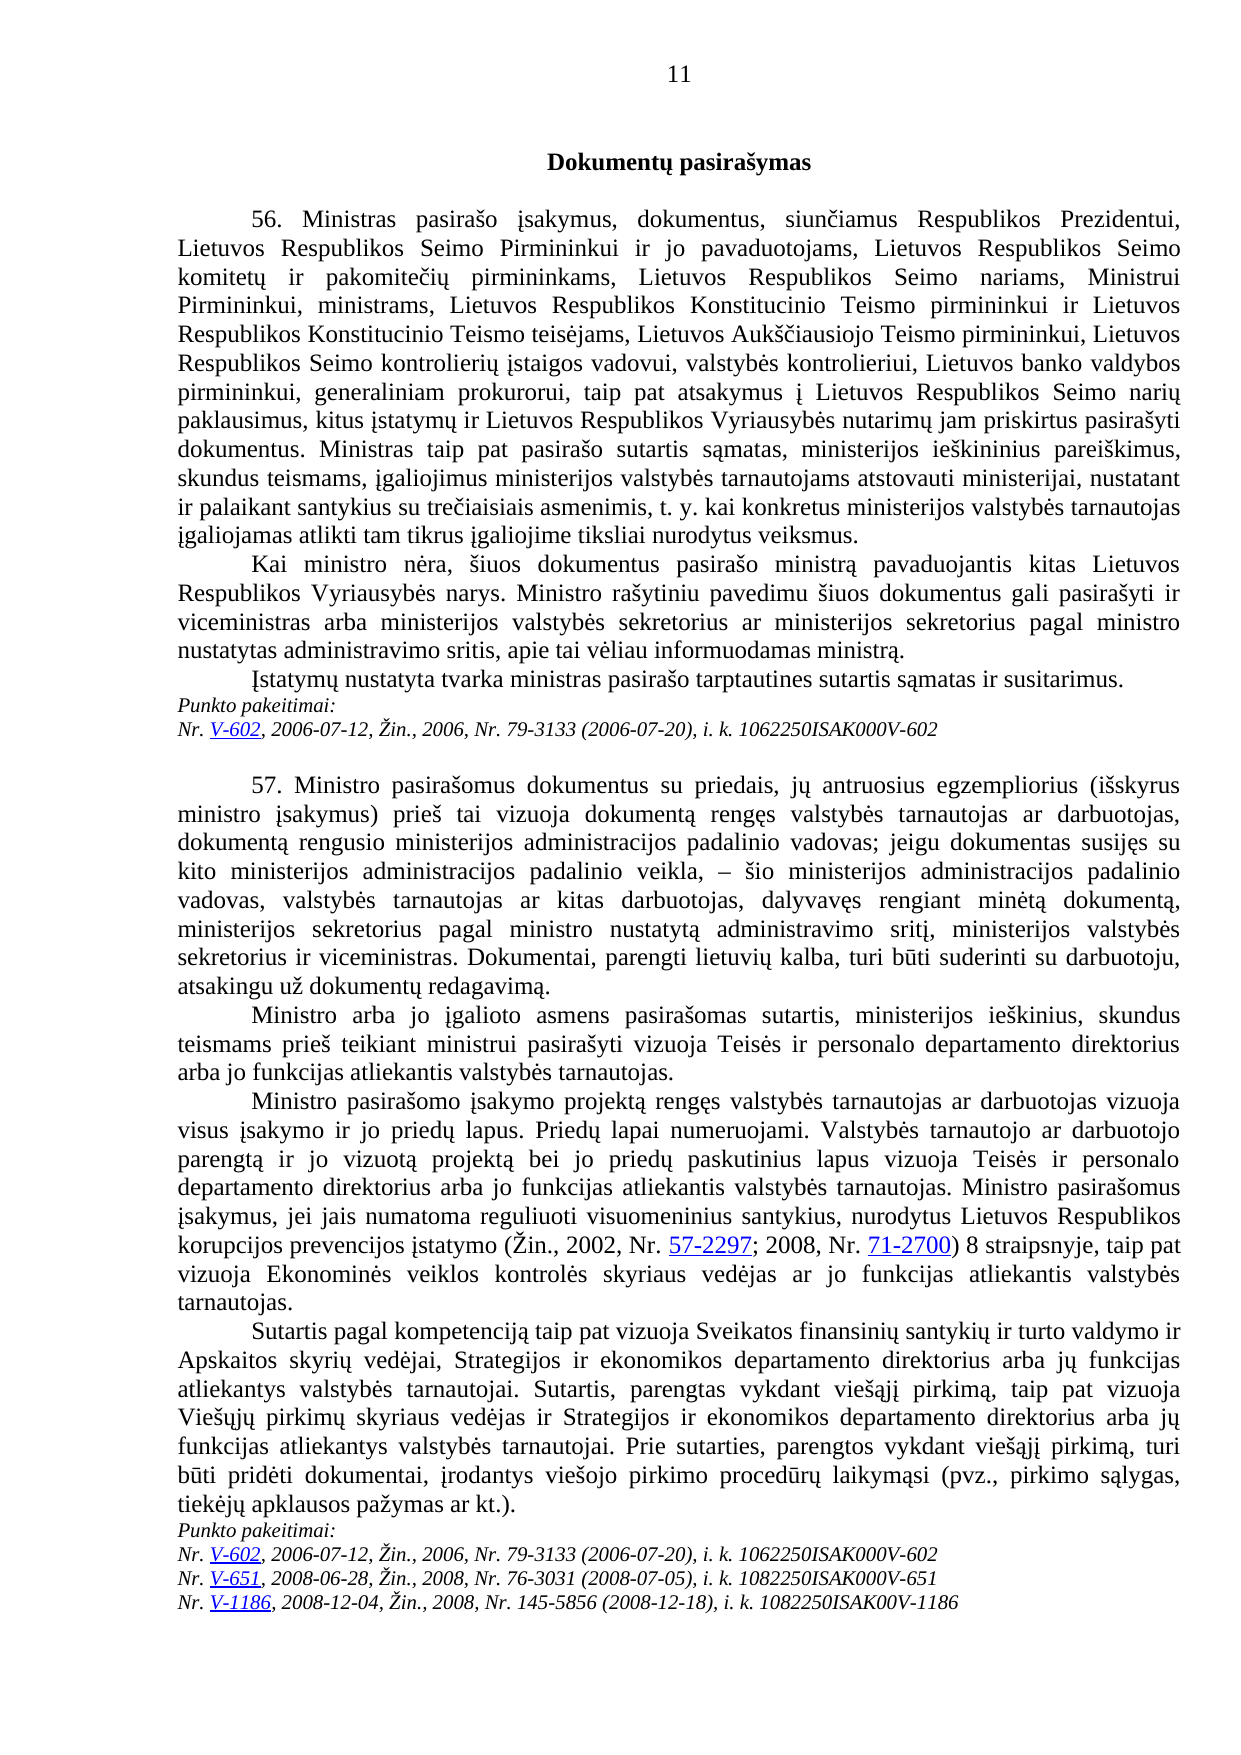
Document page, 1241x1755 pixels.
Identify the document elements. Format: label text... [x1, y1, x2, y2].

text Nr. V-651, 2008-06-28, Žin., 2008, Nr. 76-3031 (2008-07-05), i. k. 1082250ISAK000V-651 [177, 1566, 1181, 1590]
text Punkto pakeitimai: [177, 1517, 1181, 1542]
text Punkto pakeitimai: [177, 693, 1181, 717]
text Kai ministro nėra, šiuos dokumentus pasirašo ministrą pavaduojantis kitas Lietuvos Respublikos Vyriausybės narys. Ministro rašytiniu pavedimu šiuos dokumentus gali pasirašyti ir viceministras arba ministerijos valstybės sekretorius ar ministerijos sekretorius pagal ministro nustatytas administravimo sritis, apie tai vėliau informuodamas ministrą. [177, 549, 1181, 664]
text Ministro pasirašomo įsakymo projektą rengęs valstybės tarnautojas ar darbuotojas vizuoja visus įsakymo ir jo priedų lapus. Priedų lapai numeruojami. Valstybės tarnautojo ar darbuotojo parengtą ir jo vizuotą projektą bei jo priedų paskutinius lapus vizuoja Teisės ir personalo departamento direktorius arba jo funkcijas atliekantis valstybės tarnautojas. Ministro pasirašomus įsakymus, jei jais numatoma reguliuoti visuomeninius santykius, nurodytus Lietuvos Respublikos korupcijos prevencijos įstatymo (Žin., 2002, Nr. 57-2297; 2008, Nr. 71-2700) 8 straipsnyje, taip pat vizuoja Ekonominės veiklos kontrolės skyriaus vedėjas ar jo funkcijas atliekantis valstybės tarnautojas. [177, 1086, 1181, 1316]
text Nr. V-602, 2006-07-12, Žin., 2006, Nr. 79-3133 (2006-07-20), i. k. 1062250ISAK000V-602 [177, 717, 1181, 741]
text 56. Ministras pasirašo įsakymus, dokumentus, siunčiamus Respublikos Prezidentui, Lietuvos Respublikos Seimo Pirmininkui ir jo pavaduotojams, Lietuvos Respublikos Seimo komitetų ir pakomitečių pirmininkams, Lietuvos Respublikos Seimo nariams, Ministrui Pirmininkui, ministrams, Lietuvos Respublikos Konstitucinio Teismo pirmininkui ir Lietuvos Respublikos Konstitucinio Teismo teisėjams, Lietuvos Aukščiausiojo Teismo pirmininkui, Lietuvos Respublikos Seimo kontrolierių įstaigos vadovui, valstybės kontrolieriui, Lietuvos banko valdybos pirmininkui, generaliniam prokurorui, taip pat atsakymus į Lietuvos Respublikos Seimo narių paklausimus, kitus įstatymų ir Lietuvos Respublikos Vyriausybės nutarimų jam priskirtus pasirašyti dokumentus. Ministras taip pat pasirašo sutartis sąmatas, ministerijos ieškininius pareiškimus, skundus teismams, įgaliojimus ministerijos valstybės tarnautojams atstovauti ministerijai, nustatant ir palaikant santykius su trečiaisiais asmenimis, t. y. kai konkretus ministerijos valstybės tarnautojas įgaliojamas atlikti tam tikrus įgaliojime tiksliai nurodytus veiksmus. [177, 204, 1181, 549]
text Ministro arba jo įgalioto asmens pasirašomas sutartis, ministerijos ieškinius, skundus teismams prieš teikiant ministrui pasirašyti vizuoja Teisės ir personalo departamento direktorius arba jo funkcijas atliekantis valstybės tarnautojas. [177, 1000, 1181, 1086]
text Sutartis pagal kompetenciją taip pat vizuoja Sveikatos finansinių santykių ir turto valdymo ir Apskaitos skyrių vedėjai, Strategijos ir ekonomikos departamento direktorius arba jų funkcijas atliekantys valstybės tarnautojai. Sutartis, parengtas vykdant viešąjį pirkimą, taip pat vizuoja Viešųjų pirkimų skyriaus vedėjas ir Strategijos ir ekonomikos departamento direktorius arba jų funkcijas atliekantys valstybės tarnautojai. Prie sutarties, parengtos vykdant viešąjį pirkimą, turi būti pridėti dokumentai, įrodantys viešojo pirkimo procedūrų laikymąsi (pvz., pirkimo sąlygas, tiekėjų apklausos pažymas ar kt.). [177, 1316, 1181, 1517]
text Nr. V-1186, 2008-12-04, Žin., 2008, Nr. 145-5856 (2008-12-18), i. k. 1082250ISAK00V-1186 [177, 1590, 1181, 1614]
text Nr. V-602, 2006-07-12, Žin., 2006, Nr. 79-3133 (2006-07-20), i. k. 1062250ISAK000V-602 [177, 1542, 1181, 1566]
text Įstatymų nustatyta tvarka ministras pasirašo tarptautines sutartis sąmatas ir susitarimus. [177, 664, 1181, 693]
text Dokumentų pasirašymas [177, 147, 1181, 176]
text 57. Ministro pasirašomus dokumentus su priedais, jų antruosius egzempliorius (išskyrus ministro įsakymus) prieš tai vizuoja dokumentą rengęs valstybės tarnautojas ar darbuotojas, dokumentą rengusio ministerijos administracijos padalinio vadovas; jeigu dokumentas susijęs su kito ministerijos administracijos padalinio veikla, – šio ministerijos administracijos padalinio vadovas, valstybės tarnautojas ar kitas darbuotojas, dalyvavęs rengiant minėtą dokumentą, ministerijos sekretorius pagal ministro nustatytą administravimo sritį, ministerijos valstybės sekretorius ir viceministras. Dokumentai, parengti lietuvių kalba, turi būti suderinti su darbuotoju, atsakingu už dokumentų redagavimą. [177, 770, 1181, 1000]
